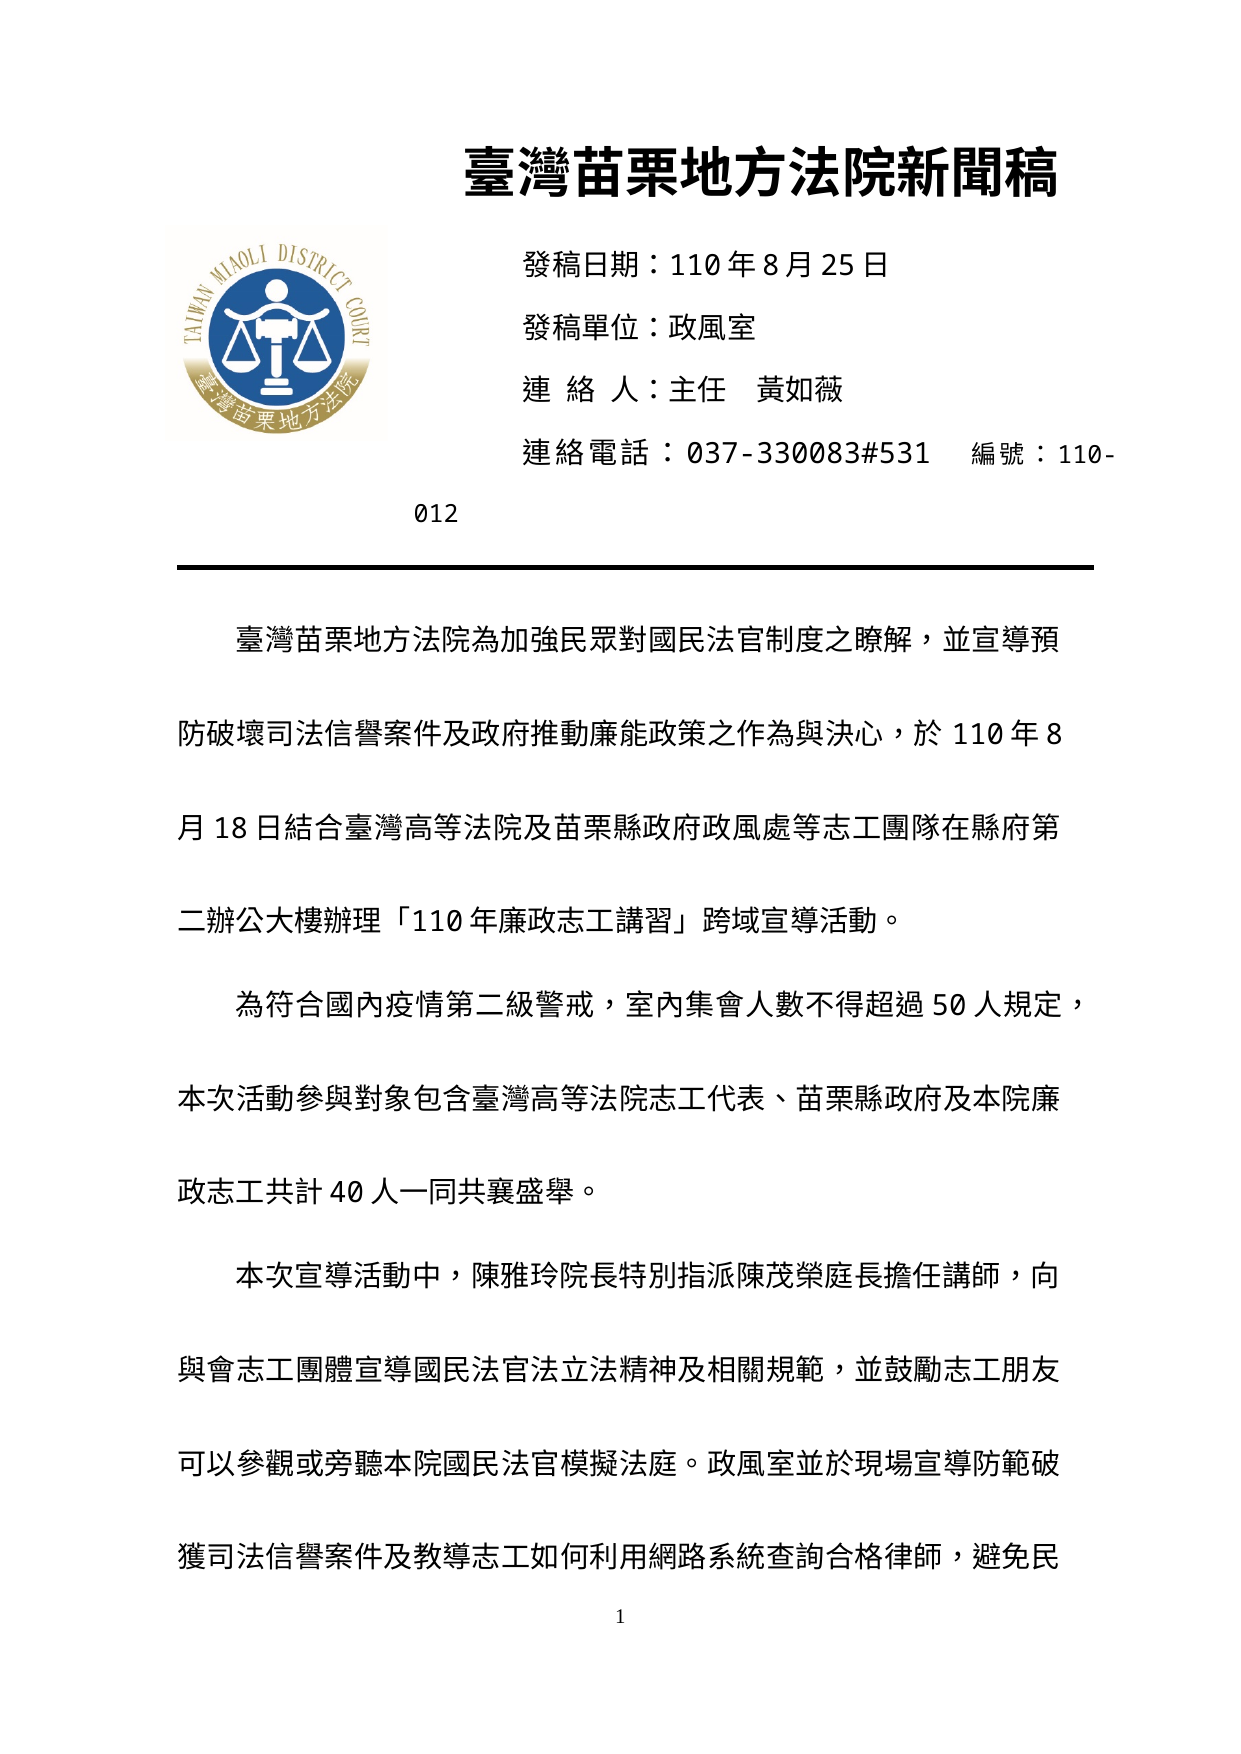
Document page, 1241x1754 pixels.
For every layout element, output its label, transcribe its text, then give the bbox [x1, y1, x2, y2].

text 臺灣苗栗地方法院為加強民眾對國民法官制度之瞭解，並宣導預防破壞司法信譽案件及政府推動廉能政策之作為與決心，於110年8月18日結合臺灣高等法院及苗栗縣政府政風處等志工團隊在縣府第二辦公大樓辦理「110年廉政志工講習」跨域宣導活動。 [177, 596, 1063, 940]
text 本次宣導活動中，陳雅玲院長特別指派陳茂榮庭長擔任講師，向與會志工團體宣導國民法官法立法精神及相關規範，並鼓勵志工朋友可以參觀或旁聽本院國民法官模擬法庭。政風室並於現場宣導防範破獲司法信譽案件及教導志工如何利用網路系統查詢合格律師，避免民 [177, 1232, 1063, 1576]
text 為符合國內疫情第二級警戒，室內集會人數不得超過50人規定，本次活動參與對象包含臺灣高等法院志工代表、苗栗縣政府及本院廉政志工共計40人一同共襄盛舉。 [177, 961, 1063, 1211]
table_header 臺灣苗栗地方法院新聞稿 發稿日期：110年8月25日 發稿單位：政風室 連 絡 人：主任 黃如薇 連絡電話：037-330083#531 編號：110-012 [410, 96, 1120, 534]
table_header [161, 96, 410, 534]
